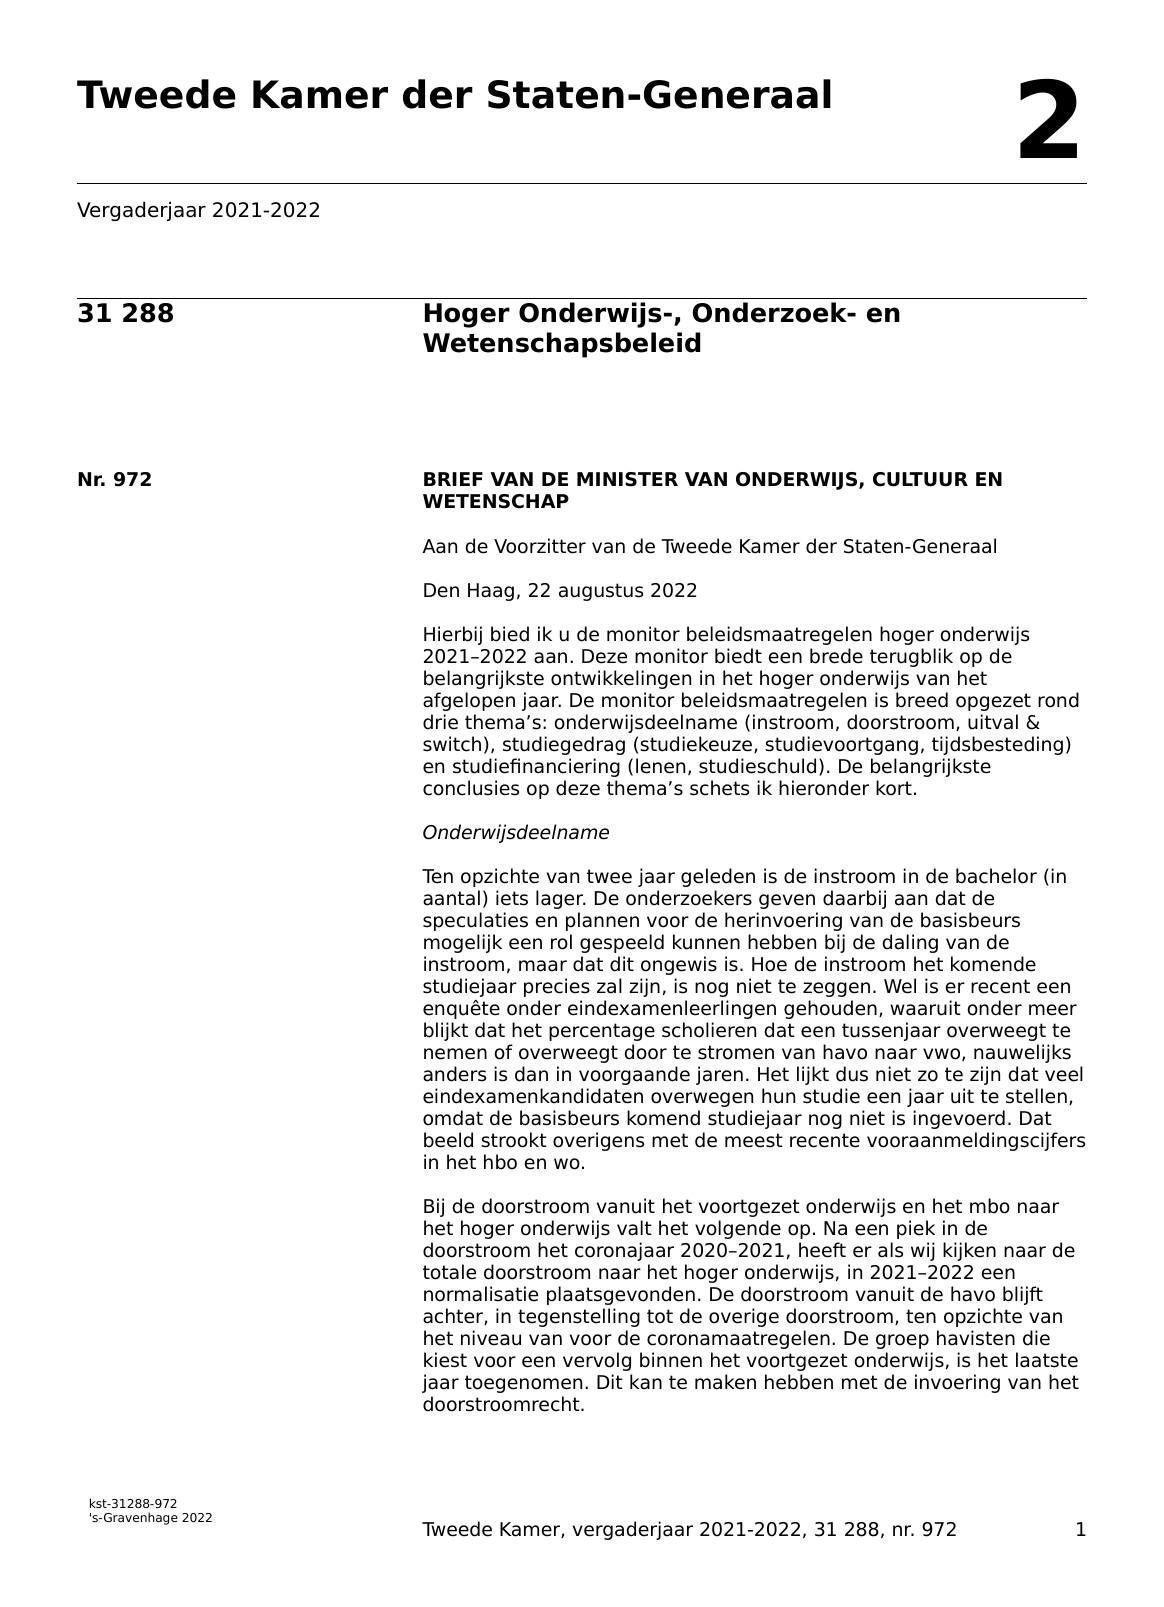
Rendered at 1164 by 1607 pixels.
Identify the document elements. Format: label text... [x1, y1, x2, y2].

text kst-31288-972 [88, 1497, 323, 1511]
text Ten opzichte van twee jaar geleden is de instroom in de bachelor (in aantal) iets lager. De onderzoekers geven daarbij aan dat de speculaties en plannen voor de herinvoering van de basisbeurs mogelijk een rol gespeeld kunnen hebben bij de daling van de instroom, maar dat dit ongewis is. Hoe de instroom het komende studiejaar precies zal zijn, is nog niet te zeggen. Wel is er recent een enquête onder eindexamenleerlingen gehouden, waaruit onder meer blijkt dat het percentage scholieren dat een tussenjaar overweegt te nemen of overweegt door te stromen van havo naar vwo, nauwelijks anders is dan in voorgaande jaren. Het lijkt dus niet zo te zijn dat veel eindexamenkandidaten overwegen hun studie een jaar uit te stellen, omdat de basisbeurs komend studiejaar nog niet is ingevoerd. Dat beeld strookt overigens met de meest recente vooraanmeldingscijfers in het hbo en wo. [422, 866, 1087, 1174]
table_header Tweede Kamer der Staten-Generaal [77, 59, 886, 183]
text Bij de doorstroom vanuit het voortgezet onderwijs en het mbo naar het hoger onderwijs valt het volgende op. Na een piek in de doorstroom het coronajaar 2020–2021, heeft er als wij kijken naar de totale doorstroom naar het hoger onderwijs, in 2021–2022 een normalisatie plaatsgevonden. De doorstroom vanuit de havo blijft achter, in tegenstelling tot de overige doorstroom, ten opzichte van het niveau van voor de coronamaatregelen. De groep havisten die kiest voor een vervolg binnen het voortgezet onderwijs, is het laatste jaar toegenomen. Dit kan te maken hebben met de invoering van het doorstroomrecht. [422, 1196, 1087, 1416]
text Aan de Voorzitter van de Tweede Kamer der Staten-Generaal [422, 536, 1087, 557]
text 's-Gravenhage 2022 [88, 1511, 323, 1525]
table_cell Vergaderjaar 2021-2022 [77, 184, 1087, 298]
text Den Haag, 22 augustus 2022 [422, 580, 1087, 602]
text Hierbij bied ik u de monitor beleidsmaatregelen hoger onderwijs 2021–2022 aan. Deze monitor biedt een brede terugblik op de belangrijkste ontwikkelingen in het hoger onderwijs van het afgelopen jaar. De monitor beleidsmaatregelen is breed opgezet rond drie thema’s: onderwijsdeelname (instroom, doorstroom, uitval & switch), studiegedrag (studiekeuze, studievoortgang, tijdsbesteding) en studiefinanciering (lenen, studieschuld). De belangrijkste conclusies op deze thema’s schets ik hieronder kort. [422, 624, 1087, 800]
subtitle Onderwijsdeelname [422, 822, 1087, 844]
subtitle Nr. 972 BRIEF VAN DE MINISTER VAN ONDERWIJS, CULTUUR EN WETENSCHAP [77, 469, 1087, 513]
table_header 2 [886, 59, 1087, 183]
subtitle 31 288 Hoger Onderwijs-, Onderzoek- en Wetenschapsbeleid [77, 299, 1087, 358]
